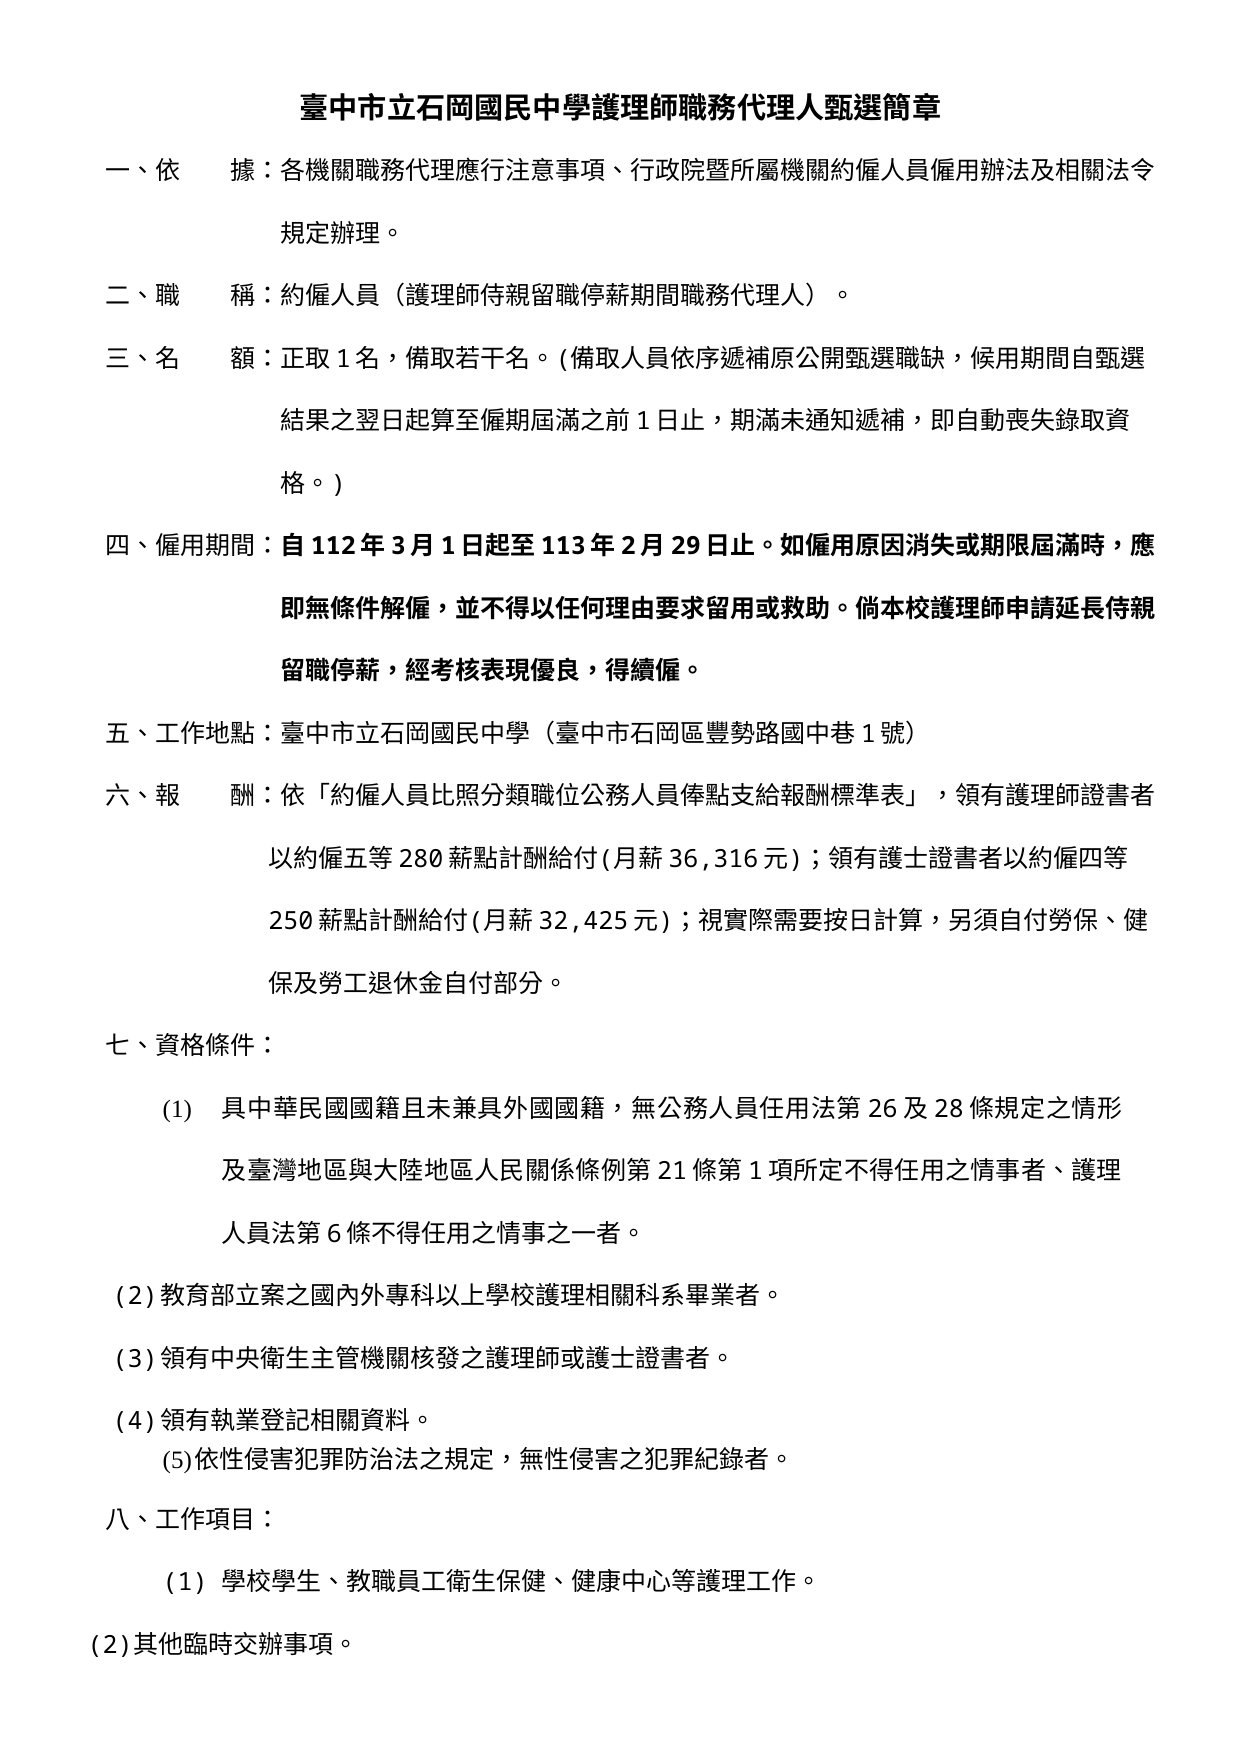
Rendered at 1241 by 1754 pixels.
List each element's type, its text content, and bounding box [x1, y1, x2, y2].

list 其他臨時交辦事項。 [87, 1601, 1122, 1663]
text 四、僱用期間：自112年3月1日起至113年2月29日止。如僱用原因消失或期限屆滿時，應即無條件解僱，並不得以任何理由要求留用或救助。倘本校護理師申請延長侍親留職停薪，經考核表現優良，得續僱。 [106, 502, 1157, 689]
list 具中華民國國籍且未兼具外國國籍，無公務人員任用法第26及28條規定之情形及臺灣地區與大陸地區人民關係條例第21條第1項所定不得任用之情事者、護理人員法第6條不得任用之情事之一者。 [162, 1064, 1122, 1252]
text 五、工作地點：臺中市立石岡國民中學（臺中市石岡區豐勢路國中巷1號） [106, 689, 1157, 752]
text 三、名 額：正取1名，備取若干名。(備取人員依序遞補原公開甄選職缺，候用期間自甄選結果之翌日起算至僱期屆滿之前1日止，期滿未通知遞補，即自動喪失錄取資格。) [106, 314, 1157, 502]
text 六、報 酬：依「約僱人員比照分類職位公務人員俸點支給報酬標準表」，領有護理師證書者以約僱五等280薪點計酬給付(月薪36,316元)；領有護士證書者以約僱四等250薪點計酬給付(月薪32,425元)；視實際需要按日計算，另須自付勞保、健保及勞工退休金自付部分。 [106, 752, 1157, 1002]
text 臺中市立石岡國民中學護理師職務代理人甄選簡章 [118, 64, 1122, 127]
text 八、工作項目： [106, 1476, 1122, 1538]
text 七、資格條件： [106, 1002, 1157, 1064]
text 一、依 據：各機關職務代理應行注意事項、行政院暨所屬機關約僱人員僱用辦法及相關法令規定辦理。 [106, 127, 1157, 252]
text 二、職 稱：約僱人員（護理師侍親留職停薪期間職務代理人）。 [106, 252, 1157, 314]
list 領有執業登記相關資料。 [112, 1377, 1157, 1439]
list 依性侵害犯罪防治法之規定，無性侵害之犯罪紀錄者。 [162, 1439, 1157, 1476]
list 教育部立案之國內外專科以上學校護理相關科系畢業者。 [112, 1252, 1122, 1314]
list 學校學生、教職員工衛生保健、健康中心等護理工作。 [162, 1538, 1122, 1601]
list 領有中央衛生主管機關核發之護理師或護士證書者。 [112, 1314, 1157, 1377]
